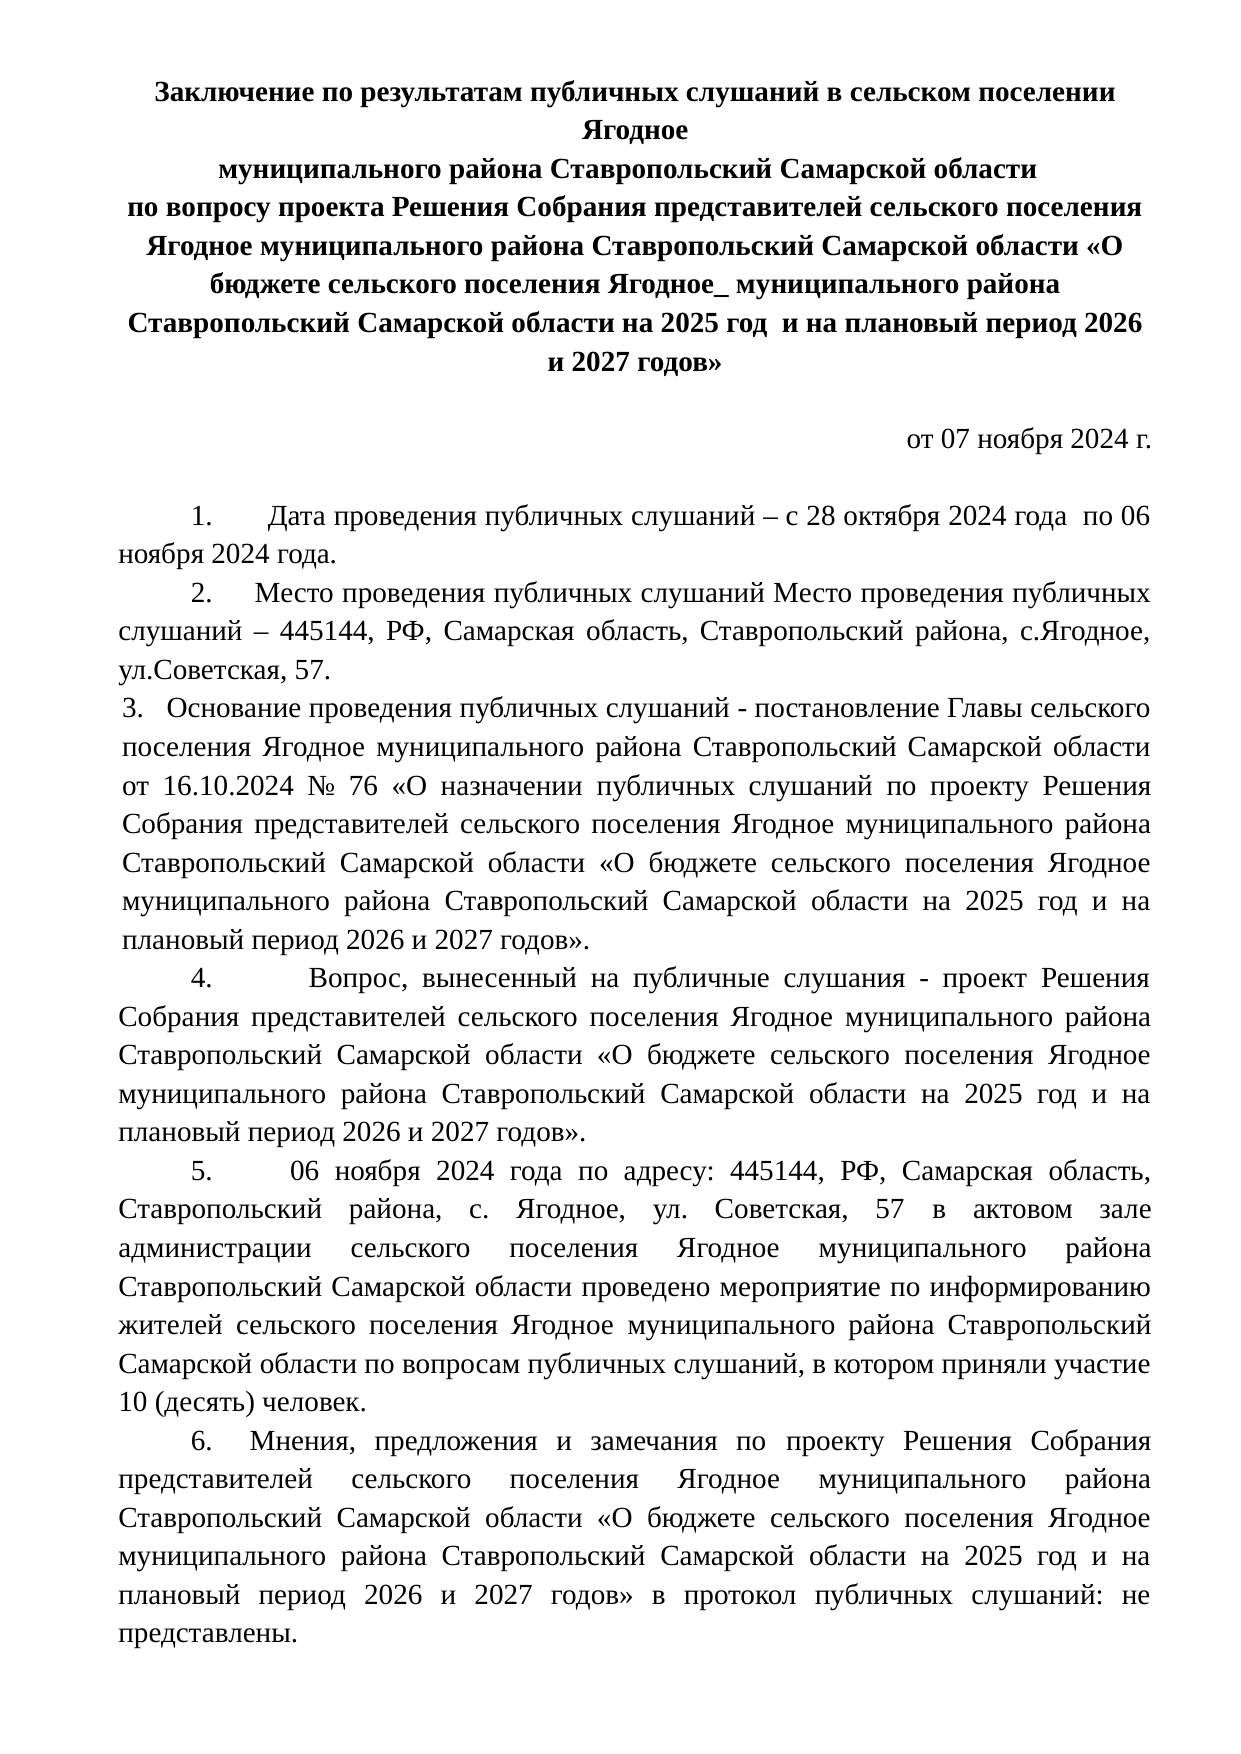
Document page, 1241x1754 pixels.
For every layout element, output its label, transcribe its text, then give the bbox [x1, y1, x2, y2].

text от 07 ноября 2024 г. [789, 421, 1152, 454]
text 2. Место проведения публичных слушаний Место проведения публичных слушаний – 445144, РФ, Самарская область, Ставропольский района, с.Ягодное, ул.Советская, 57. [118, 575, 1152, 686]
text муниципального района Ставропольский Самарской области [118, 151, 1152, 184]
text 3. Основание проведения публичных слушаний - постановление Главы сельского поселения Ягодное муниципального района Ставропольский Самарской области от 16.10.2024 № 76 «О назначении публичных слушаний по проекту Решения Собрания представителей сельского поселения Ягодное муниципального района Ставропольский Самарской области «О бюджете сельского поселения Ягодное муниципального района Ставропольский Самарской области на 2025 год и на плановый период 2026 и 2027 годов». [122, 691, 1152, 955]
text 5. 06 ноября 2024 года по адресу: 445144, РФ, Самарская область, Ставропольский района, с. Ягодное, ул. Советская, 57 в актовом зале администрации сельского поселения Ягодное муниципального района Ставропольский Самарской области проведено мероприятие по информированию жителей сельского поселения Ягодное муниципального района Ставропольский Самарской области по вопросам публичных слушаний, в котором приняли участие 10 (десять) человек. [118, 1153, 1152, 1418]
text 4. Вопрос, вынесенный на публичные слушания - проект Решения Собрания представителей сельского поселения Ягодное муниципального района Ставропольский Самарской области «О бюджете сельского поселения Ягодное муниципального района Ставропольский Самарской области на 2025 год и на плановый период 2026 и 2027 годов». [118, 960, 1152, 1148]
text 6. Мнения, предложения и замечания по проекту Решения Собрания представителей сельского поселения Ягодное муниципального района Ставропольский Самарской области «О бюджете сельского поселения Ягодное муниципального района Ставропольский Самарской области на 2025 год и на плановый период 2026 и 2027 годов» в протокол публичных слушаний: не представлены. [118, 1423, 1152, 1649]
text 1. Дата проведения публичных слушаний – с 28 октября 2024 года по 06 ноября 2024 года. [118, 498, 1152, 570]
text Заключение по результатам публичных слушаний в сельском поселении Ягодное [118, 74, 1152, 146]
text по вопросу проекта Решения Собрания представителей сельского поселения Ягодное муниципального района Ставропольский Самарской области «О бюджете сельского поселения Ягодное_ муниципального района Ставропольский Самарской области на 2025 год и на плановый период 2026 и 2027 годов» [118, 189, 1152, 377]
